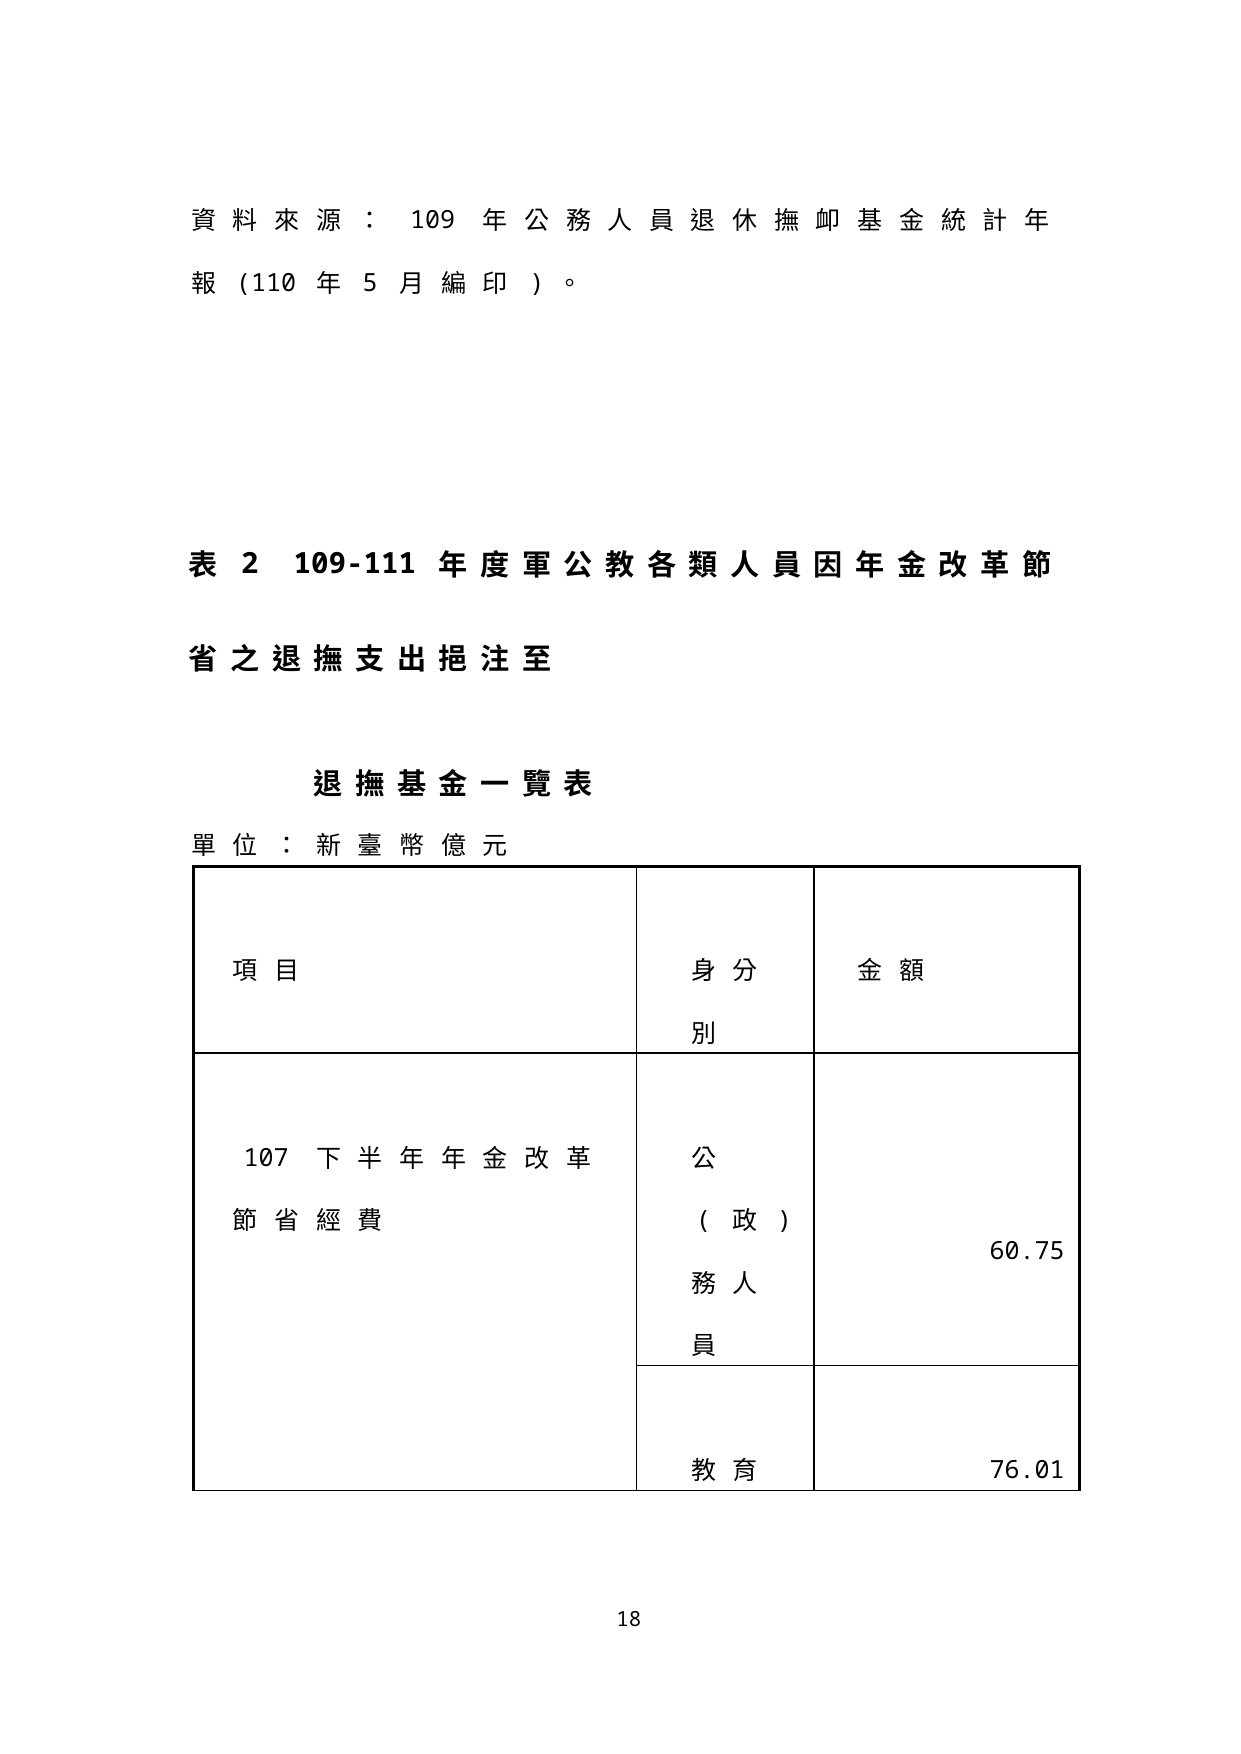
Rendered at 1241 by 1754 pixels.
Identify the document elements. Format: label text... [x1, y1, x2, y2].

table_cell 60.75 [815, 1054, 1078, 1365]
text 資料來源：109年公務人員退休撫卹基金統計年報(110年5月編印)。 [182, 177, 1057, 302]
text 退撫基金一覽表 單位：新臺幣億元 [182, 740, 1057, 865]
text 表2 109-111年度軍公教各類人員因年金改革節省之退撫支出挹注至 [182, 490, 1057, 677]
table_cell 76.01 [815, 1366, 1078, 1490]
table_cell 教育 [637, 1366, 813, 1490]
table_cell 107下半年年金改革節省經費 [195, 1054, 636, 1490]
table_header 身分別 [637, 868, 813, 1052]
table_cell 公(政)務人員 [637, 1054, 813, 1365]
table_header 項目 [195, 868, 636, 1052]
table_header 金額 [815, 868, 1078, 1052]
